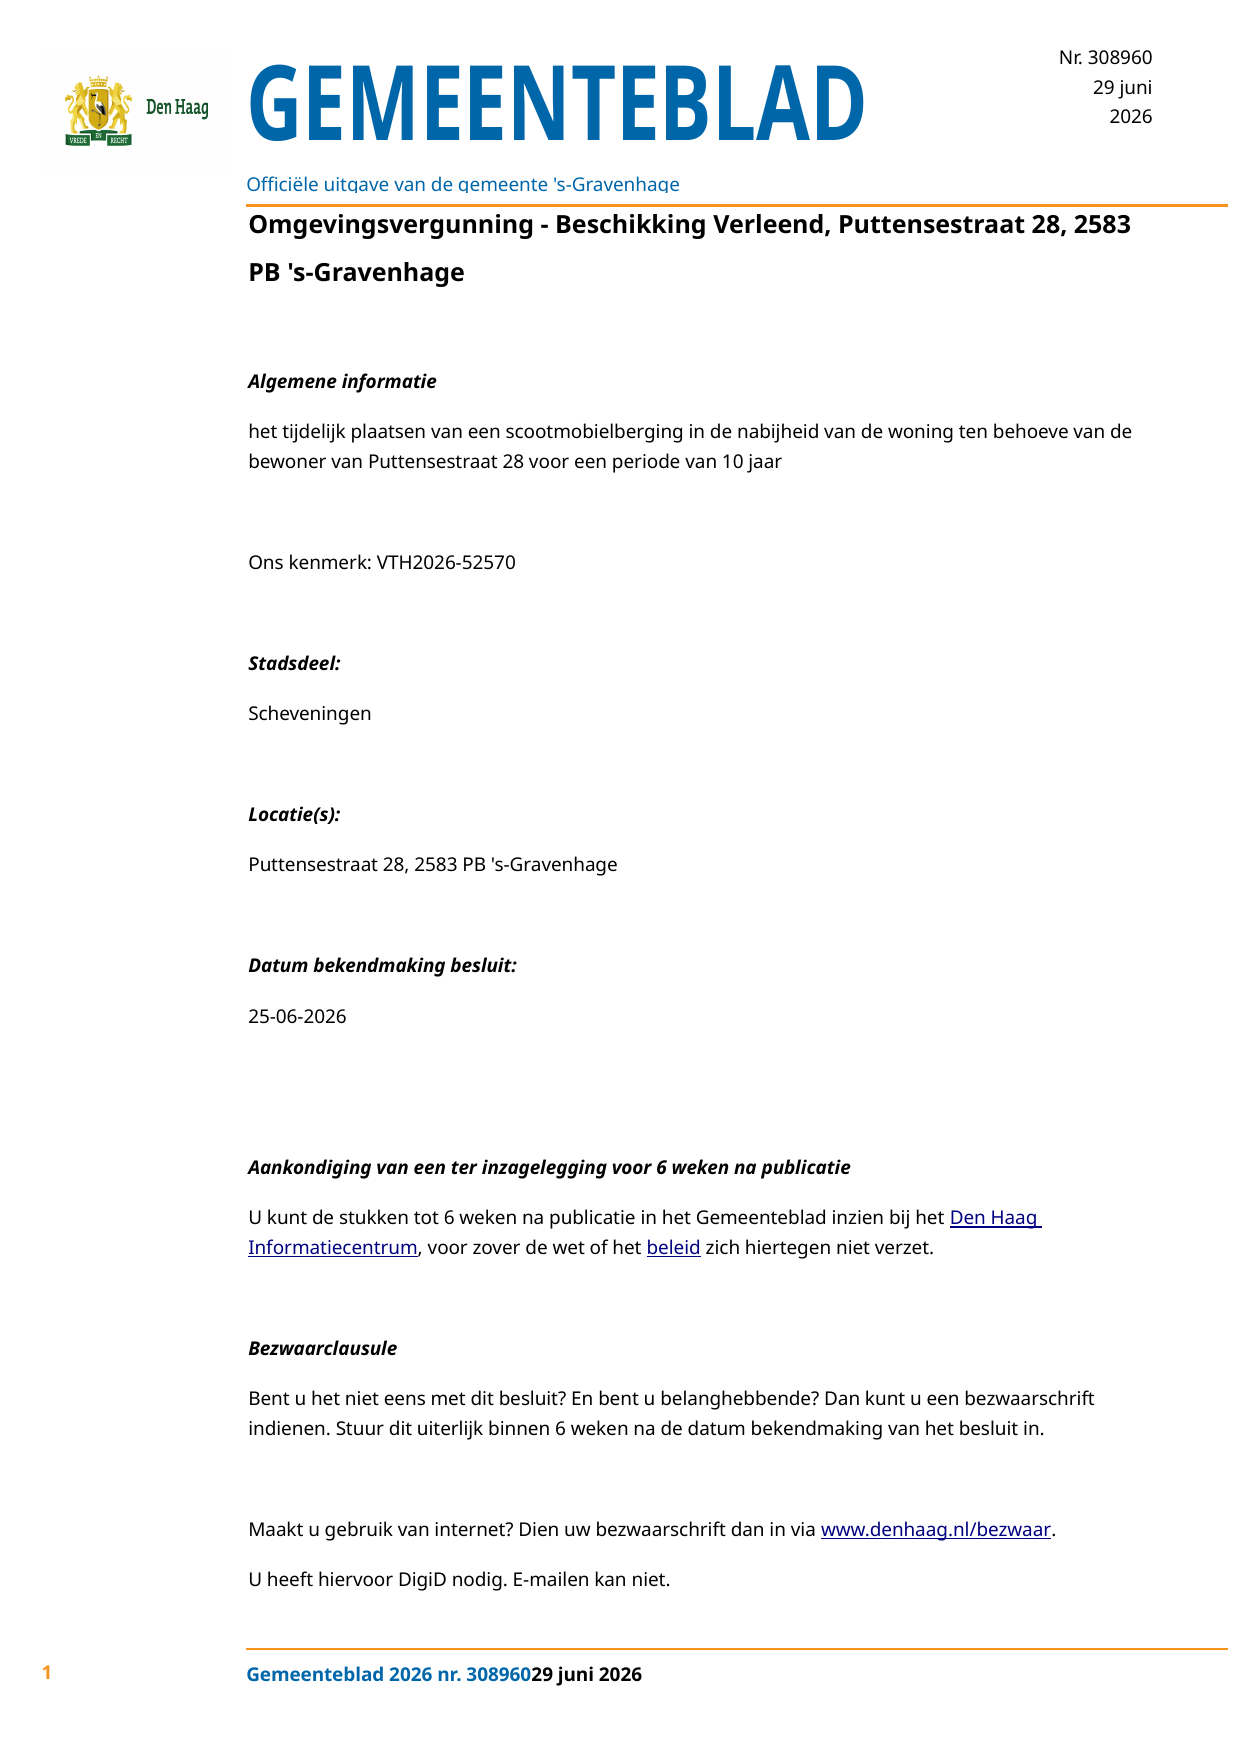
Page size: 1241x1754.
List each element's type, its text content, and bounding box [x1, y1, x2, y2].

text Aankondiging van een ter inzagelegging voor 6 weken na publicatie [248, 1154, 1152, 1180]
text U kunt de stukken tot 6 weken na publicatie in het Gemeenteblad inzien bij het Den Haag Informatiecentrum, voor zover de wet of het beleid zich hiertegen niet verzet. [248, 1204, 1152, 1260]
text Ons kenmerk: VTH2026-52570 [248, 549, 1152, 575]
text Puttensestraat 28, 2583 PB 's-Gravenhage [248, 852, 1152, 877]
text Datum bekendmaking besluit: [248, 952, 1152, 978]
text Locatie(s): [248, 801, 1152, 827]
text Algemene informatie [248, 368, 1152, 394]
text U heeft hiervoor DigiD nodig. E-mailen kan niet. [248, 1566, 1152, 1592]
text Bent u het niet eens met dit besluit? En bent u belanghebbende? Dan kunt u een bezwaarschrift indienen. Stuur dit uiterlijk binnen 6 weken na de datum bekendmaking van het besluit in. [248, 1385, 1152, 1441]
text het tijdelijk plaatsen van een scootmobielberging in de nabijheid van de woning ten behoeve van de bewoner van Puttensestraat 28 voor een periode van 10 jaar [248, 419, 1152, 474]
text Stadsdeel: [248, 650, 1152, 676]
text Omgevingsvergunning - Beschikking Verleend, Puttensestraat 28, 2583 PB 's-Gravenhage [248, 207, 1152, 288]
text Maakt u gebruik van internet? Dien uw bezwaarschrift dan in via www.denhaag.nl/bezwaar. [248, 1516, 1152, 1542]
picture [41, 47, 231, 172]
text 25-06-2026 [248, 1003, 1152, 1029]
text Scheveningen [248, 700, 1152, 726]
text Bezwaarclausule [248, 1335, 1152, 1361]
